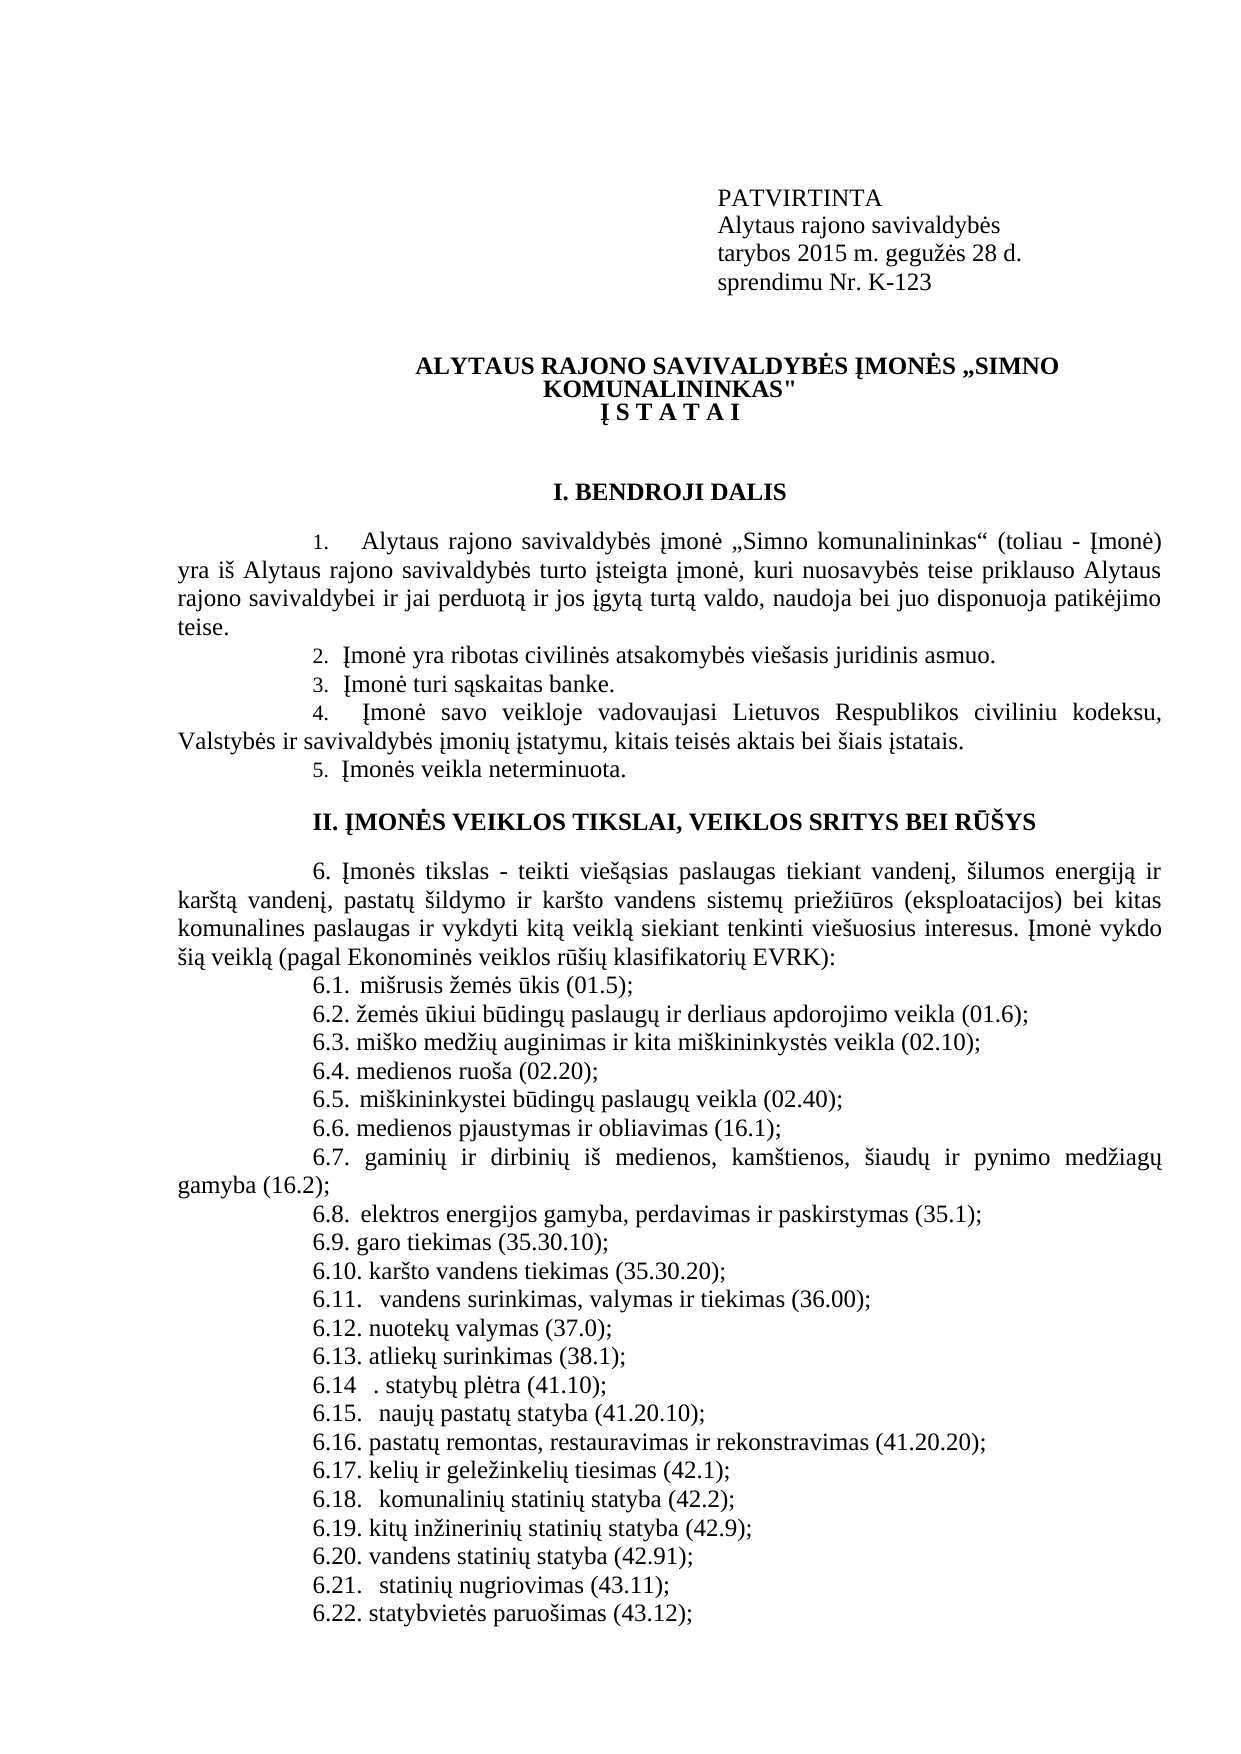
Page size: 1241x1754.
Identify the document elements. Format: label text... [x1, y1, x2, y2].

text I. BENDROJI DALIS [177, 482, 1162, 505]
text tarybos 2015 m. gegužės 28 d. [582, 239, 1162, 267]
text II. ĮMONĖS VEIKLOS TIKSLAI, VEIKLOS SRITYS BEI RŪŠYS [177, 812, 1162, 835]
text 6.3. miško medžių auginimas ir kita miškininkystės veikla (02.10); [177, 1028, 1162, 1057]
text 6.8. elektros energijos gamyba, perdavimas ir paskirstymas (35.1); [177, 1199, 1162, 1228]
text 6.7. gaminių ir dirbinių iš medienos, kamštienos, šiaudų ir pynimo medžiagų gamyba (16.2); [177, 1142, 1162, 1199]
text 6.13. atliekų surinkimas (38.1); [177, 1342, 1162, 1371]
text 6.22. statybvietės paruošimas (43.12); [177, 1599, 1162, 1627]
text ĮSTATAI [177, 402, 1162, 425]
text 6.18. komunalinių statinių statyba (42.2); [177, 1485, 1162, 1513]
text 6.15. naujų pastatų statyba (41.20.10); [177, 1399, 1162, 1428]
text 5. Įmonės veikla neterminuota. [177, 755, 1162, 783]
text 6.20. vandens statinių statyba (42.91); [177, 1542, 1162, 1570]
text 6.12. nuotekų valymas (37.0); [177, 1313, 1162, 1342]
text 6.16. pastatų remontas, restauravimas ir rekonstravimas (41.20.20); [177, 1428, 1162, 1456]
text sprendimu Nr. K-123 [582, 267, 1162, 296]
text 6.14 . statybų plėtra (41.10); [177, 1371, 1162, 1399]
text 2. Įmonė yra ribotas civilinės atsakomybės viešasis juridinis asmuo. [177, 641, 1162, 669]
text 6.21. statinių nugriovimas (43.11); [177, 1570, 1162, 1599]
text 6.17. kelių ir geležinkelių tiesimas (42.1); [177, 1456, 1162, 1485]
text 6.4. medienos ruoša (02.20); [177, 1057, 1162, 1085]
text 6.19. kitų inžinerinių statinių statyba (42.9); [177, 1513, 1162, 1542]
text PATVIRTINTA [582, 188, 1162, 210]
text 1. Alytaus rajono savivaldybės įmonė „Simno komunalininkas“ (toliau - Įmonė) yra iš Alytaus rajono savivaldybės turto įsteigta įmonė, kuri nuosavybės teise priklauso Alytaus rajono savivaldybei ir jai perduotą ir jos įgytą turtą valdo, naudoja bei juo disponuoja patikėjimo teise. [177, 527, 1162, 641]
text 6.2. žemės ūkiui būdingų paslaugų ir derliaus apdorojimo veikla (01.6); [177, 999, 1162, 1028]
text 6.11. vandens surinkimas, valymas ir tiekimas (36.00); [177, 1285, 1162, 1313]
text 6.5. miškininkystei būdingų paslaugų veikla (02.40); [177, 1085, 1162, 1114]
text Alytaus rajono savivaldybės [582, 210, 1162, 239]
text 6.9. garo tiekimas (35.30.10); [177, 1228, 1162, 1256]
text 6.1. mišrusis žemės ūkis (01.5); [177, 971, 1162, 999]
text 6.10. karšto vandens tiekimas (35.30.20); [177, 1256, 1162, 1285]
text 6.6. medienos pjaustymas ir obliavimas (16.1); [177, 1114, 1162, 1142]
text ALYTAUS RAJONO SAVIVALDYBĖS ĮMONĖS „SIMNO KOMUNALININKAS" [177, 356, 1162, 402]
text 6. Įmonės tikslas - teikti viešąsias paslaugas tiekiant vandenį, šilumos energiją ir karštą vandenį, pastatų šildymo ir karšto vandens sistemų priežiūros (eksploatacijos) bei kitas komunalines paslaugas ir vykdyti kitą veiklą siekiant tenkinti viešuosius interesus. Įmonė vykdo šią veiklą (pagal Ekonominės veiklos rūšių klasifikatorių EVRK): [177, 857, 1162, 971]
text 3. Įmonė turi sąskaitas banke. [177, 669, 1162, 698]
text 4. Įmonė savo veikloje vadovaujasi Lietuvos Respublikos civiliniu kodeksu, Valstybės ir savivaldybės įmonių įstatymu, kitais teisės aktais bei šiais įstatais. [177, 698, 1162, 755]
